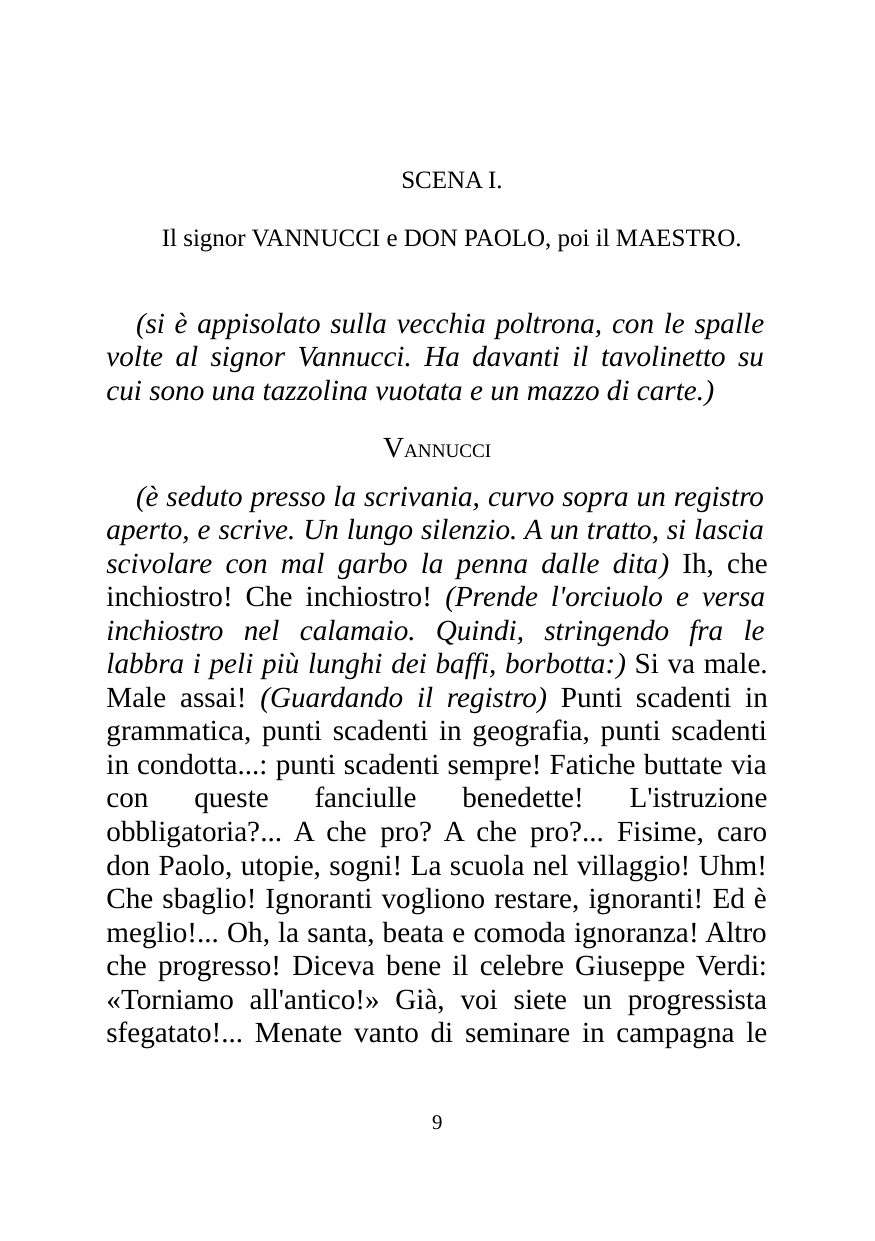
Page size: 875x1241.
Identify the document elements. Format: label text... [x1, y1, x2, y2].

text (si è appisolato sulla vecchia poltrona, con le spalle volte al signor Vannucci. Ha davanti il tavolinetto su cui sono una tazzolina vuotata e un mazzo di carte.) [106, 306, 768, 407]
text (è seduto presso la scrivania, curvo sopra un registro aperto, e scrive. Un lungo silenzio. A un tratto, si lascia scivolare con mal garbo la penna dalle dita) Ih, che inchiostro! Che inchiostro! (Prende l'orciuolo e versa inchiostro nel calamaio. Quindi, stringendo fra le labbra i peli più lunghi dei baffi, borbotta:) Si va male. Male assai! (Guardando il registro) Punti scadenti in grammatica, punti scadenti in geografia, punti scadenti in condotta...: punti scadenti sempre! Fatiche buttate via con queste fanciulle benedette! L'istruzione obbligatoria?... A che pro? A che pro?... Fisime, caro don Paolo, utopie, sogni! La scuola nel villaggio! Uhm! Che sbaglio! Ignoranti vogliono restare, ignoranti! Ed è meglio!... Oh, la santa, beata e comoda ignoranza! Altro che progresso! Diceva bene il celebre Giuseppe Verdi: «Torniamo all'antico!» Già, voi siete un progressista sfegatato!... Menate vanto di seminare in campagna le [106, 479, 768, 1049]
text Vannucci [106, 430, 768, 464]
text Il signor VANNUCCI e DON PAOLO, poi il MAESTRO. [106, 223, 768, 252]
subtitle SCENA I. [106, 165, 768, 194]
